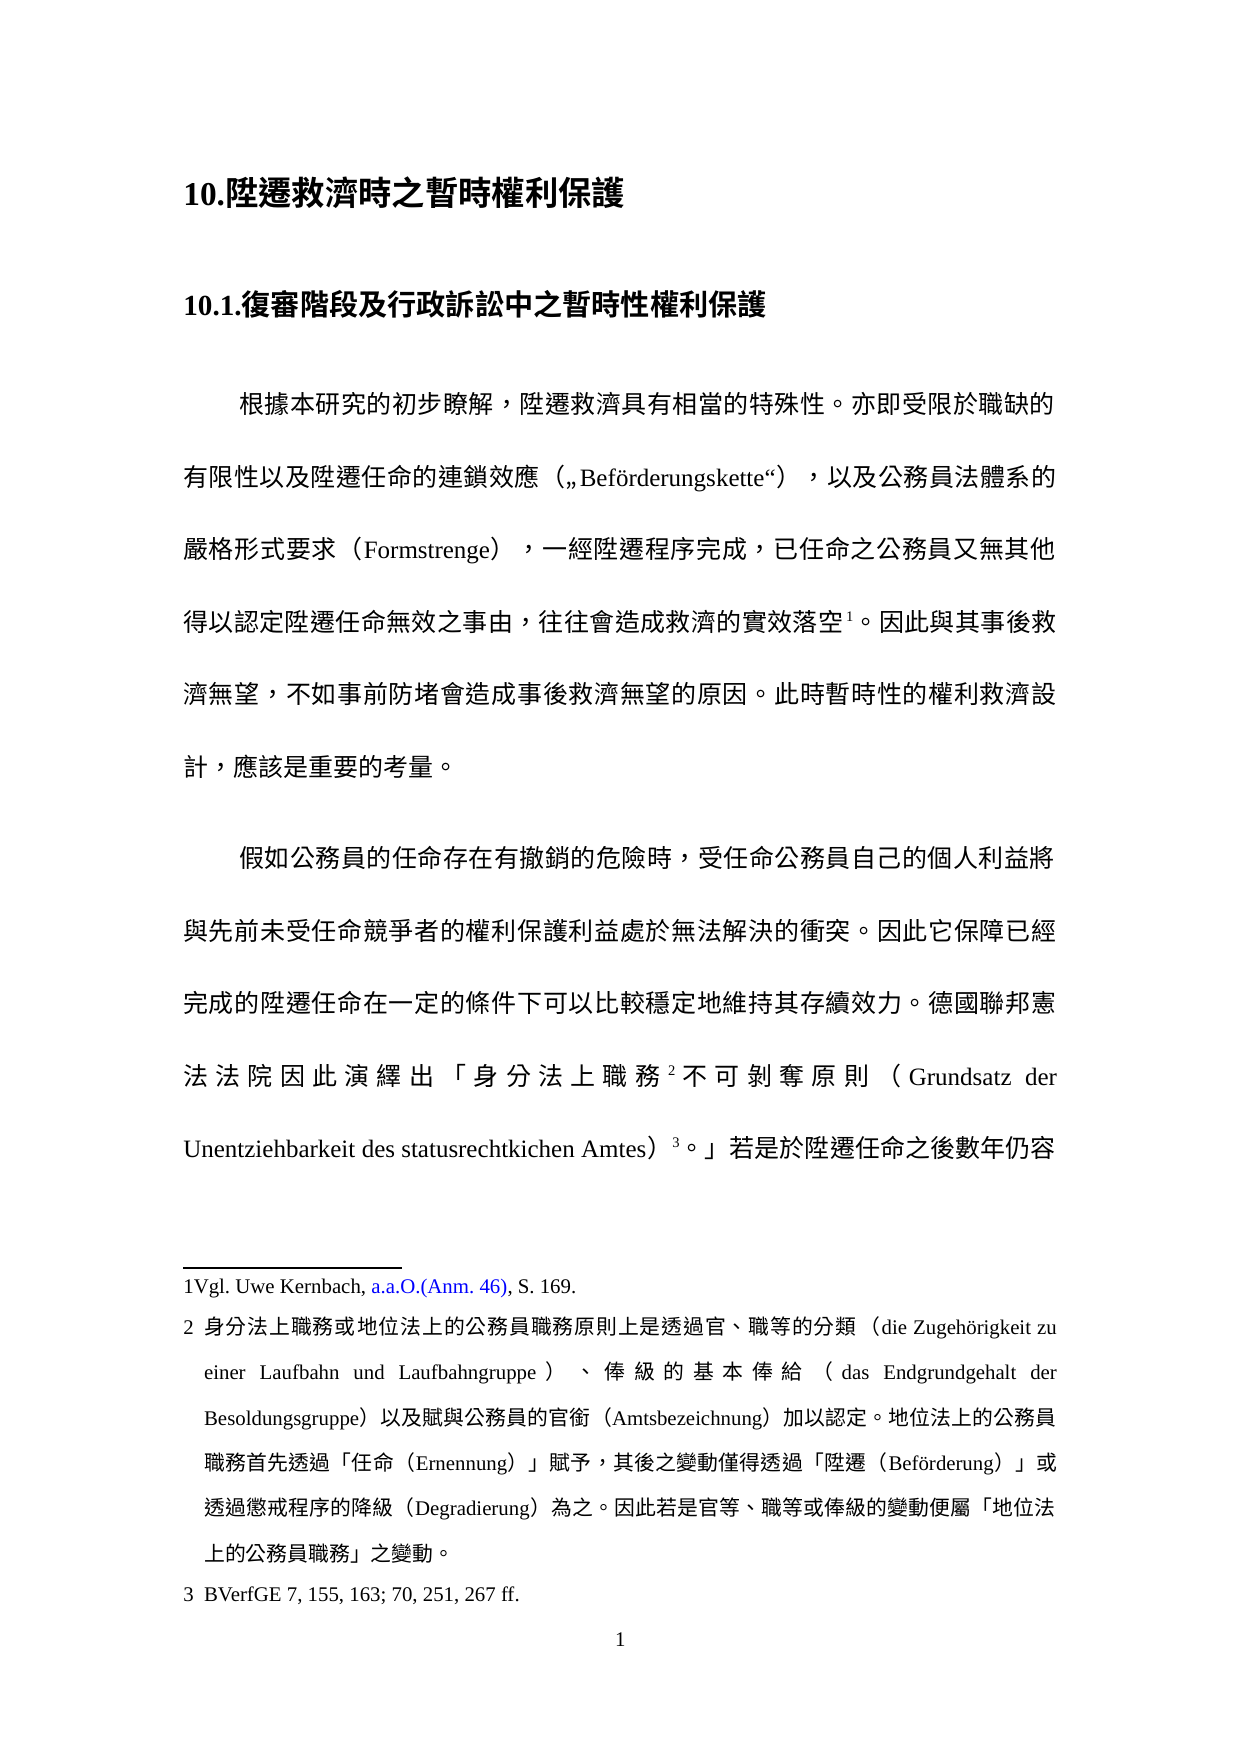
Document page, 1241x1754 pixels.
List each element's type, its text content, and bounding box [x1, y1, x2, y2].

text Vgl. Uwe Kernbach, a.a.O.(Anm. 46), S. 169. [183, 1274, 1057, 1298]
subtitle 10.1.復審階段及行政訴訟中之暫時性權利保護 [183, 282, 1057, 324]
text 假如公務員的任命存在有撤銷的危險時，受任命公務員自己的個人利益將與先前未受任命競爭者的權利保護利益處於無法解決的衝突。因此它保障已經完成的陞遷任命在一定的條件下可以比較穩定地維持其存續效力。德國聯邦憲法法院因此演繹出「身分法上職務不可剝奪原則（Grundsatz der Unentziehbarkeit des statusrechtkichen Amtes）。」若是於陞遷任命之後數年仍容 [183, 839, 1057, 1165]
text 根據本研究的初步瞭解，陞遷救濟具有相當的特殊性。亦即受限於職缺的有限性以及陞遷任命的連鎖效應（„Beförderungskette“），以及公務員法體系的嚴格形式要求（Formstrenge），一經陞遷程序完成，已任命之公務員又無其他得以認定陞遷任命無效之事由，往往會造成救濟的實效落空。因此與其事後救濟無望，不如事前防堵會造成事後救濟無望的原因。此時暫時性的權利救濟設計，應該是重要的考量。 [183, 385, 1057, 784]
subtitle 10.陞遷救濟時之暫時權利保護 [183, 166, 1057, 215]
text BVerfGE 7, 155, 163; 70, 251, 267 ff. [183, 1582, 1057, 1606]
text 身分法上職務或地位法上的公務員職務原則上是透過官、職等的分類（die Zugehörigkeit zu einer Laufbahn und Laufbahngruppe）、俸級的基本俸給（das Endgrundgehalt der Besoldungsgruppe）以及賦與公務員的官銜（Amtsbezeichnung）加以認定。地位法上的公務員職務首先透過「任命（Ernennung）」賦予，其後之變動僅得透過「陞遷（Beförderung）」或透過懲戒程序的降級（Degradierung）為之。因此若是官等、職等或俸級的變動便屬「地位法上的公務員職務」之變動。 [183, 1310, 1057, 1567]
